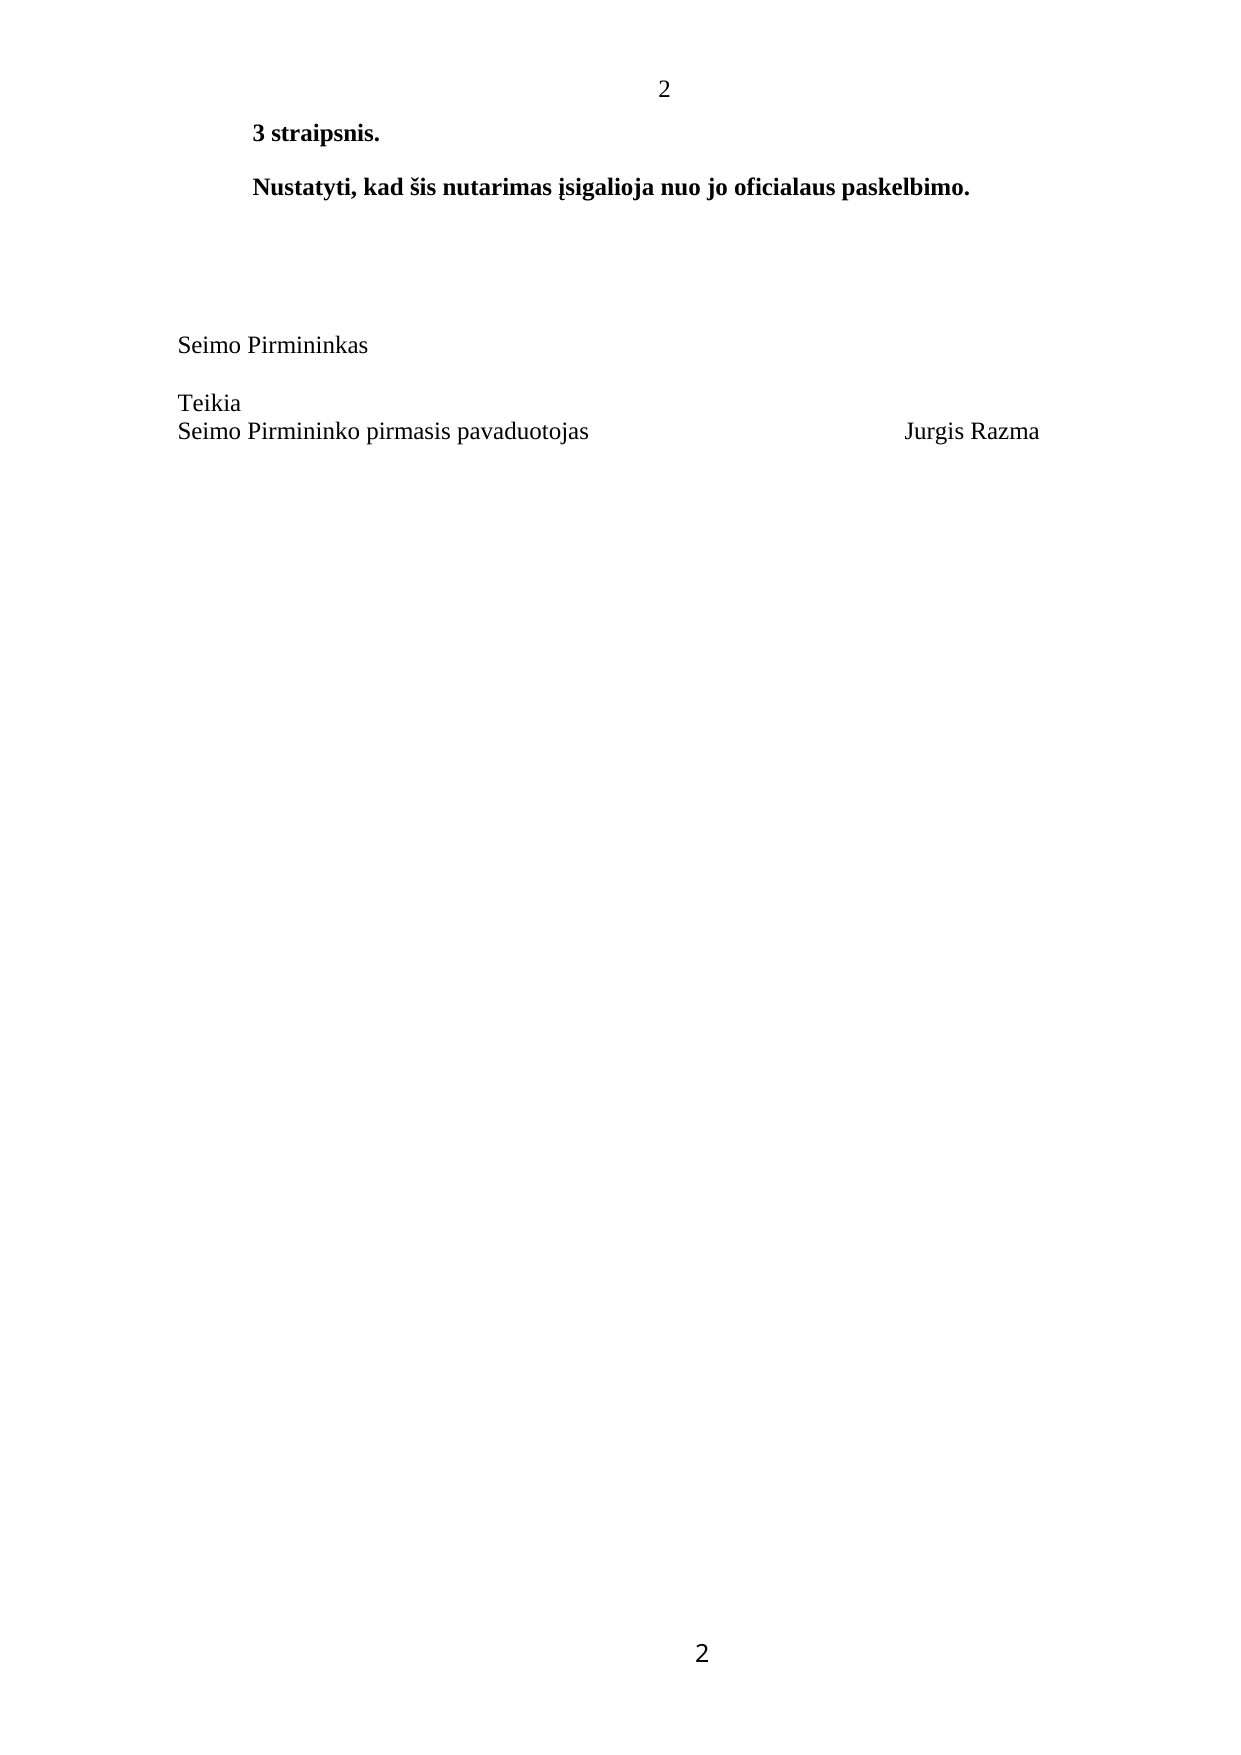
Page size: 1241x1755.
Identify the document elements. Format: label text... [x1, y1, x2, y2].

text Seimo Pirmininko pirmasis pavaduotojas (Parašas Jurgis Razma [177, 416, 1152, 445]
text Nustatyti, kad šis nutarimas įsigalioja nuo jo oficialaus paskelbimo. [177, 161, 1152, 201]
text 3 straipsnis. [177, 118, 1152, 147]
text Teikia [177, 388, 1152, 416]
text Seimo Pirmininkas [177, 330, 1152, 359]
